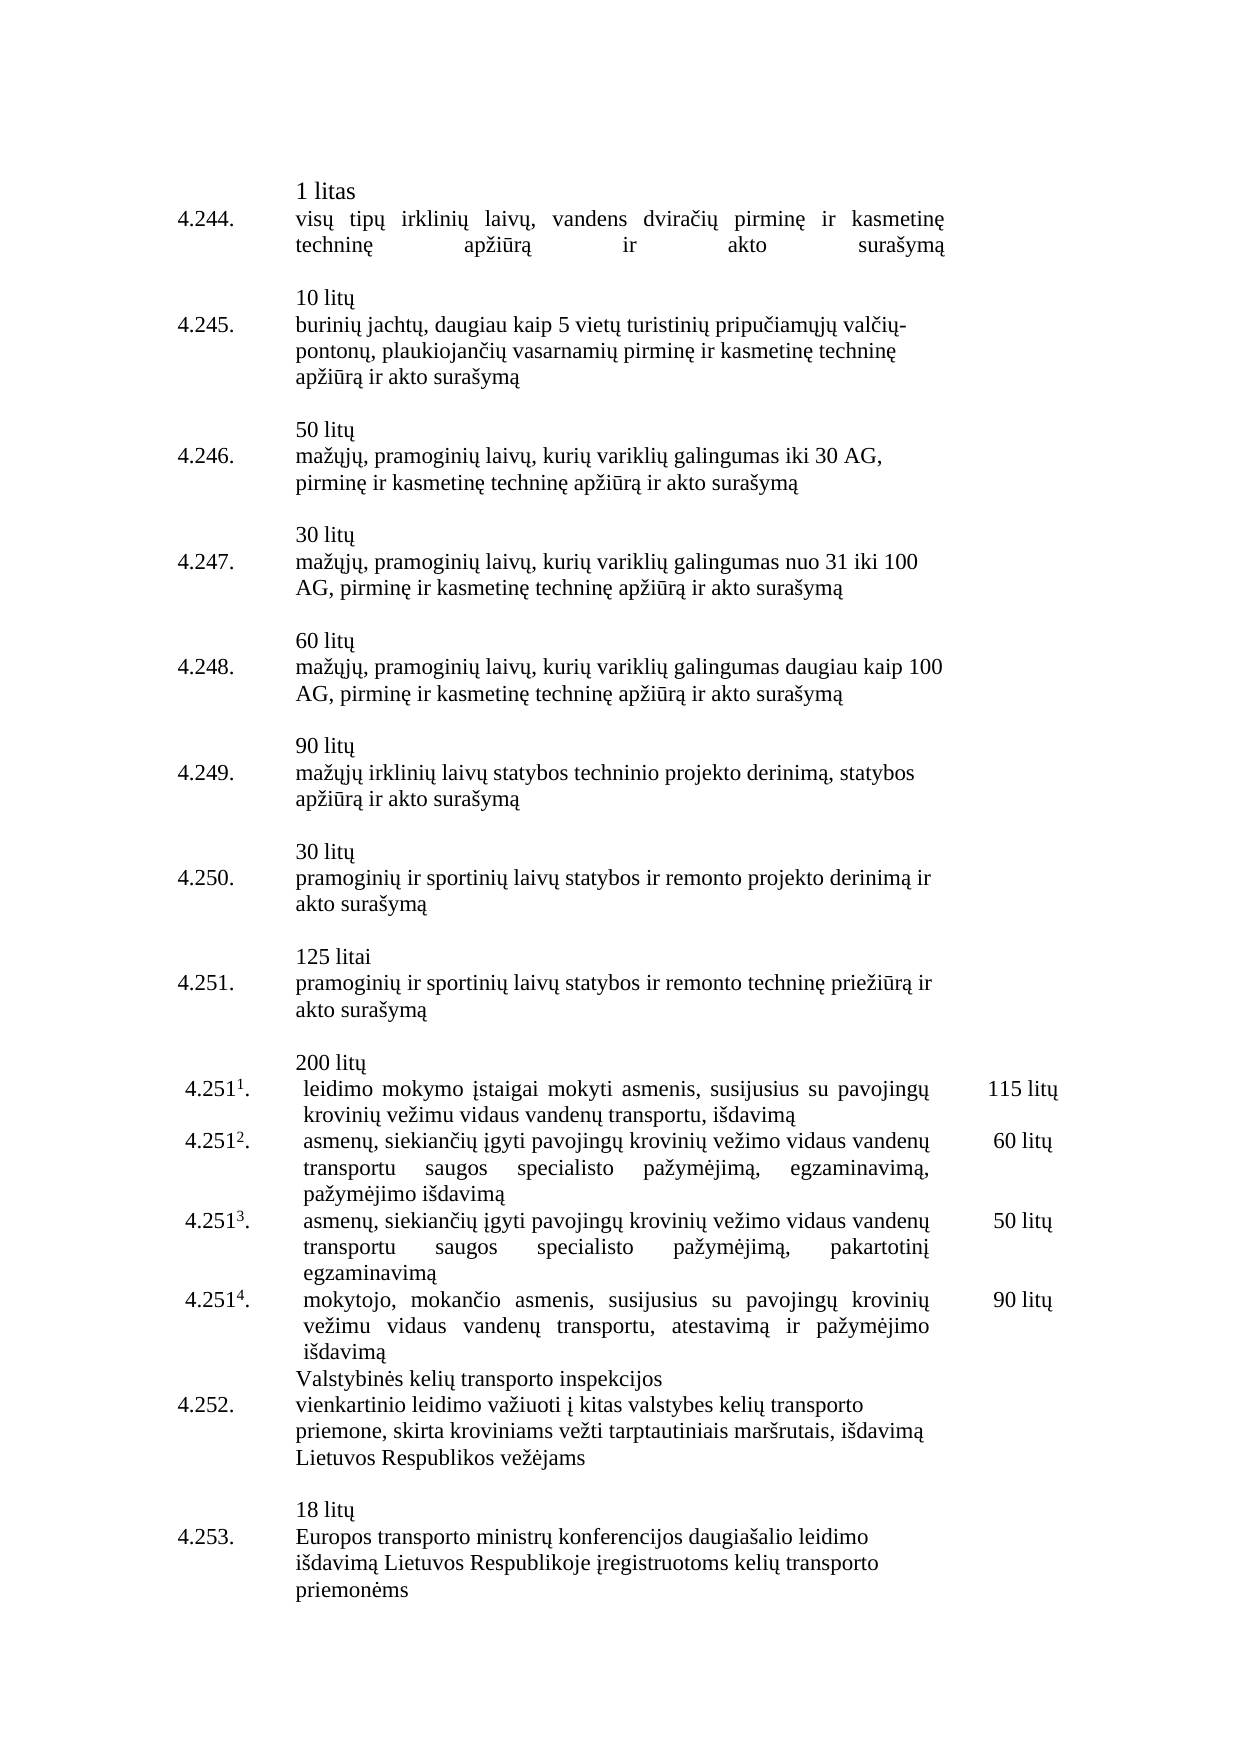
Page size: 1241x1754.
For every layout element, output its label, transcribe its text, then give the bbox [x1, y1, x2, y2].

table_cell asmenų, siekiančių įgyti pavojingų krovinių vežimo vidaus vandenų transportu saugos specialisto pažymėjimą, pakartotinį egzaminavimą [292, 1207, 942, 1286]
table_cell 4.2512. [174, 1128, 292, 1207]
table_header 115 litų [942, 1075, 1104, 1128]
text 4.252. vienkartinio leidimo važiuoti į kitas valstybes kelių transporto priemone, skirta kroviniams vežti tarptautiniais maršrutais, išdavimą Lietuvos Respublikos vežėjams 18 litų [177, 1391, 945, 1523]
table_header leidimo mokymo įstaigai mokyti asmenis, susijusius su pavojingų krovinių vežimu vidaus vandenų transportu, išdavimą [292, 1075, 942, 1128]
table_cell 90 litų [942, 1286, 1104, 1365]
text 4.250. pramoginių ir sportinių laivų statybos ir remonto projekto derinimą ir akto surašymą 125 litai [177, 864, 945, 969]
table_cell 50 litų [942, 1207, 1104, 1286]
text 4.253. Europos transporto ministrų konferencijos daugiašalio leidimo išdavimą Lietuvos Respublikoje įregistruotoms kelių transporto priemonėms [177, 1523, 945, 1602]
text 4.247. mažųjų, pramoginių laivų, kurių variklių galingumas nuo 31 iki 100 AG, pirminę ir kasmetinę techninę apžiūrą ir akto surašymą 60 litų [177, 548, 945, 653]
table_cell 4.2514. [174, 1286, 292, 1365]
text 4.251. pramoginių ir sportinių laivų statybos ir remonto techninę priežiūrą ir akto surašymą 200 litų [177, 969, 945, 1075]
text 4.249. mažųjų irklinių laivų statybos techninio projekto derinimą, statybos apžiūrą ir akto surašymą 30 litų [177, 759, 945, 864]
text 4.246. mažųjų, pramoginių laivų, kurių variklių galingumas iki 30 AG, pirminę ir kasmetinę techninę apžiūrą ir akto surašymą 30 litų [177, 442, 945, 548]
text 4.245. burinių jachtų, daugiau kaip 5 vietų turistinių pripučiamųjų valčių-pontonų, plaukiojančių vasarnamių pirminę ir kasmetinę techninę apžiūrą ir akto surašymą 50 litų [177, 311, 945, 442]
table_cell mokytojo, mokančio asmenis, susijusius su pavojingų krovinių vežimu vidaus vandenų transportu, atestavimą ir pažymėjimo išdavimą [292, 1286, 942, 1365]
table_header 4.2511. [174, 1075, 292, 1128]
table_cell 4.2513. [174, 1207, 292, 1286]
table_cell 60 litų [942, 1128, 1104, 1207]
text 4.248. mažųjų, pramoginių laivų, kurių variklių galingumas daugiau kaip 100 AG, pirminę ir kasmetinę techninę apžiūrą ir akto surašymą 90 litų [177, 653, 945, 759]
text 1 litas [177, 148, 945, 205]
table_cell asmenų, siekiančių įgyti pavojingų krovinių vežimo vidaus vandenų transportu saugos specialisto pažymėjimą, egzaminavimą, pažymėjimo išdavimą [292, 1128, 942, 1207]
text 4.244. visų tipų irklinių laivų, vandens dviračių pirminę ir kasmetinę techninę apžiūrą ir akto surašymą 10 litų [177, 205, 945, 311]
text Valstybinės kelių transporto inspekcijos [177, 1365, 945, 1391]
